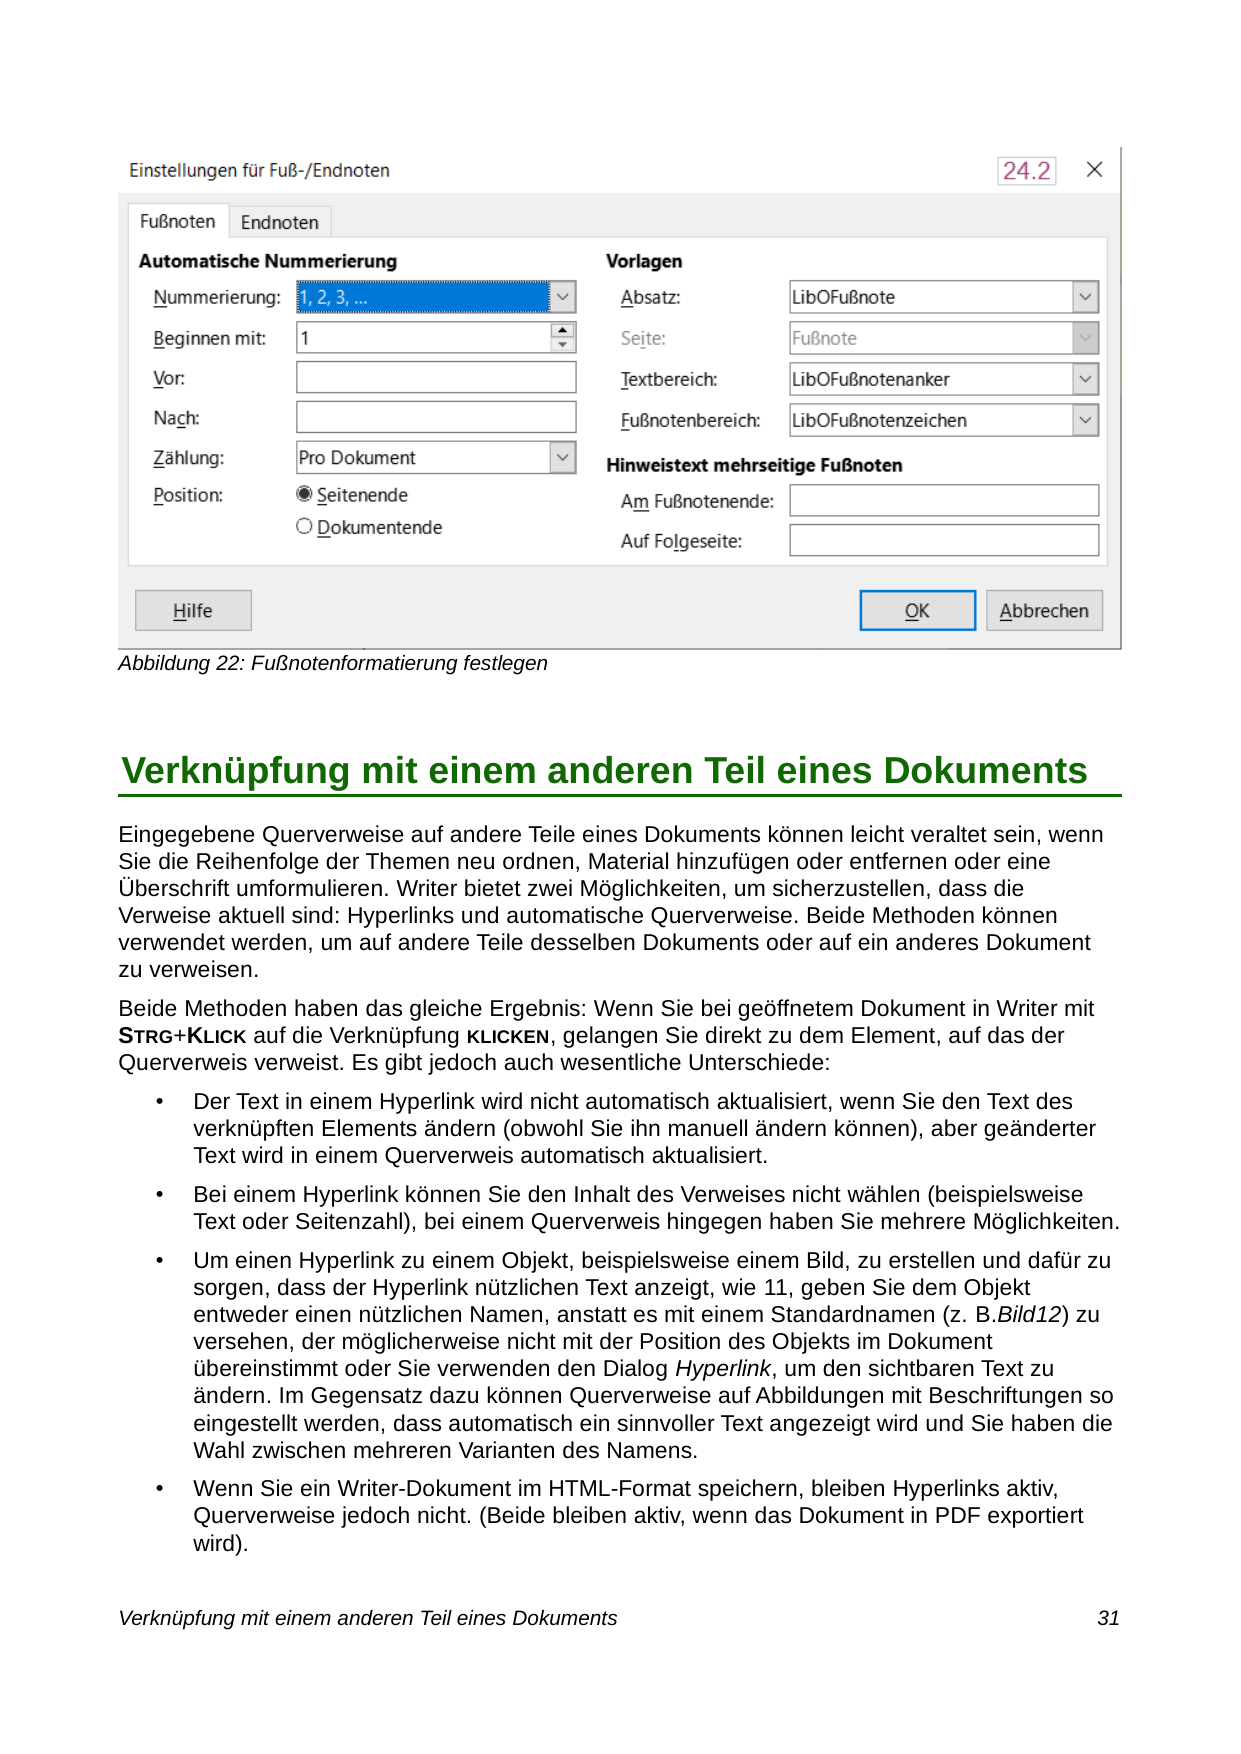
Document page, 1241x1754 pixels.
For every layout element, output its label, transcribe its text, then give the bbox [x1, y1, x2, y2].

text Abbildung 22: Fußnotenformatierung festlegen [118, 651, 1122, 675]
picture [118, 147, 1123, 651]
list Bei einem Hyperlink können Sie den Inhalt des Verweises nicht wählen (beispielsweise Text oder Seitenzahl), bei einem Querverweis hingegen haben Sie mehrere Möglichkeiten. [156, 1180, 1122, 1234]
list Wenn Sie ein Writer-Dokument im HTML-Format speichern, bleiben Hyperlinks aktiv, Querverweise jedoch nicht. (Beide bleiben aktiv, wenn das Dokument in PDF exportiert wird). [156, 1475, 1122, 1556]
text Eingegebene Querverweise auf andere Teile eines Dokuments können leicht veraltet sein, wenn Sie die Reihenfolge der Themen neu ordnen, Material hinzufügen oder entfernen oder eine Überschrift umformulieren. Writer bietet zwei Möglichkeiten, um sicherzustellen, dass die Verweise aktuell sind: Hyperlinks und automatische Querverweise. Beide Methoden können verwendet werden, um auf andere Teile desselben Dokuments oder auf ein anderes Dokument zu verweisen. [118, 820, 1122, 983]
list Der Text in einem Hyperlink wird nicht automatisch aktualisiert, wenn Sie den Text des verknüpften Elements ändern (obwohl Sie ihn manuell ändern können), aber geänderter Text wird in einem Querverweis automatisch aktualisiert. [156, 1087, 1122, 1169]
subtitle Verknüpfung mit einem anderen Teil eines Dokuments [118, 746, 1122, 794]
list Um einen Hyperlink zu einem Objekt, beispielsweise einem Bild, zu erstellen und dafür zu sorgen, dass der Hyperlink nützlichen Text anzeigt, wie Abbildung 11, geben Sie dem Objekt entweder einen nützlichen Namen, anstatt es mit einem Standardnamen (z. B.Bild12) zu versehen, der möglicherweise nicht mit der Position des Objekts im Dokument übereinstimmt oder Sie verwenden den Dialog Hyperlink, um den sichtbaren Text zu ändern. Im Gegensatz dazu können Querverweise auf Abbildungen mit Beschriftungen so eingestellt werden, dass automatisch ein sinnvoller Text angezeigt wird und Sie haben die Wahl zwischen mehreren Varianten des Namens. [156, 1246, 1122, 1463]
text Beide Methoden haben das gleiche Ergebnis: Wenn Sie bei geöffnetem Dokument in Writer mit Strg+Klick auf die Verknüpfung klicken, gelangen Sie direkt zu dem Element, auf das der Querverweis verweist. Es gibt jedoch auch wesentliche Unterschiede: [118, 994, 1122, 1076]
